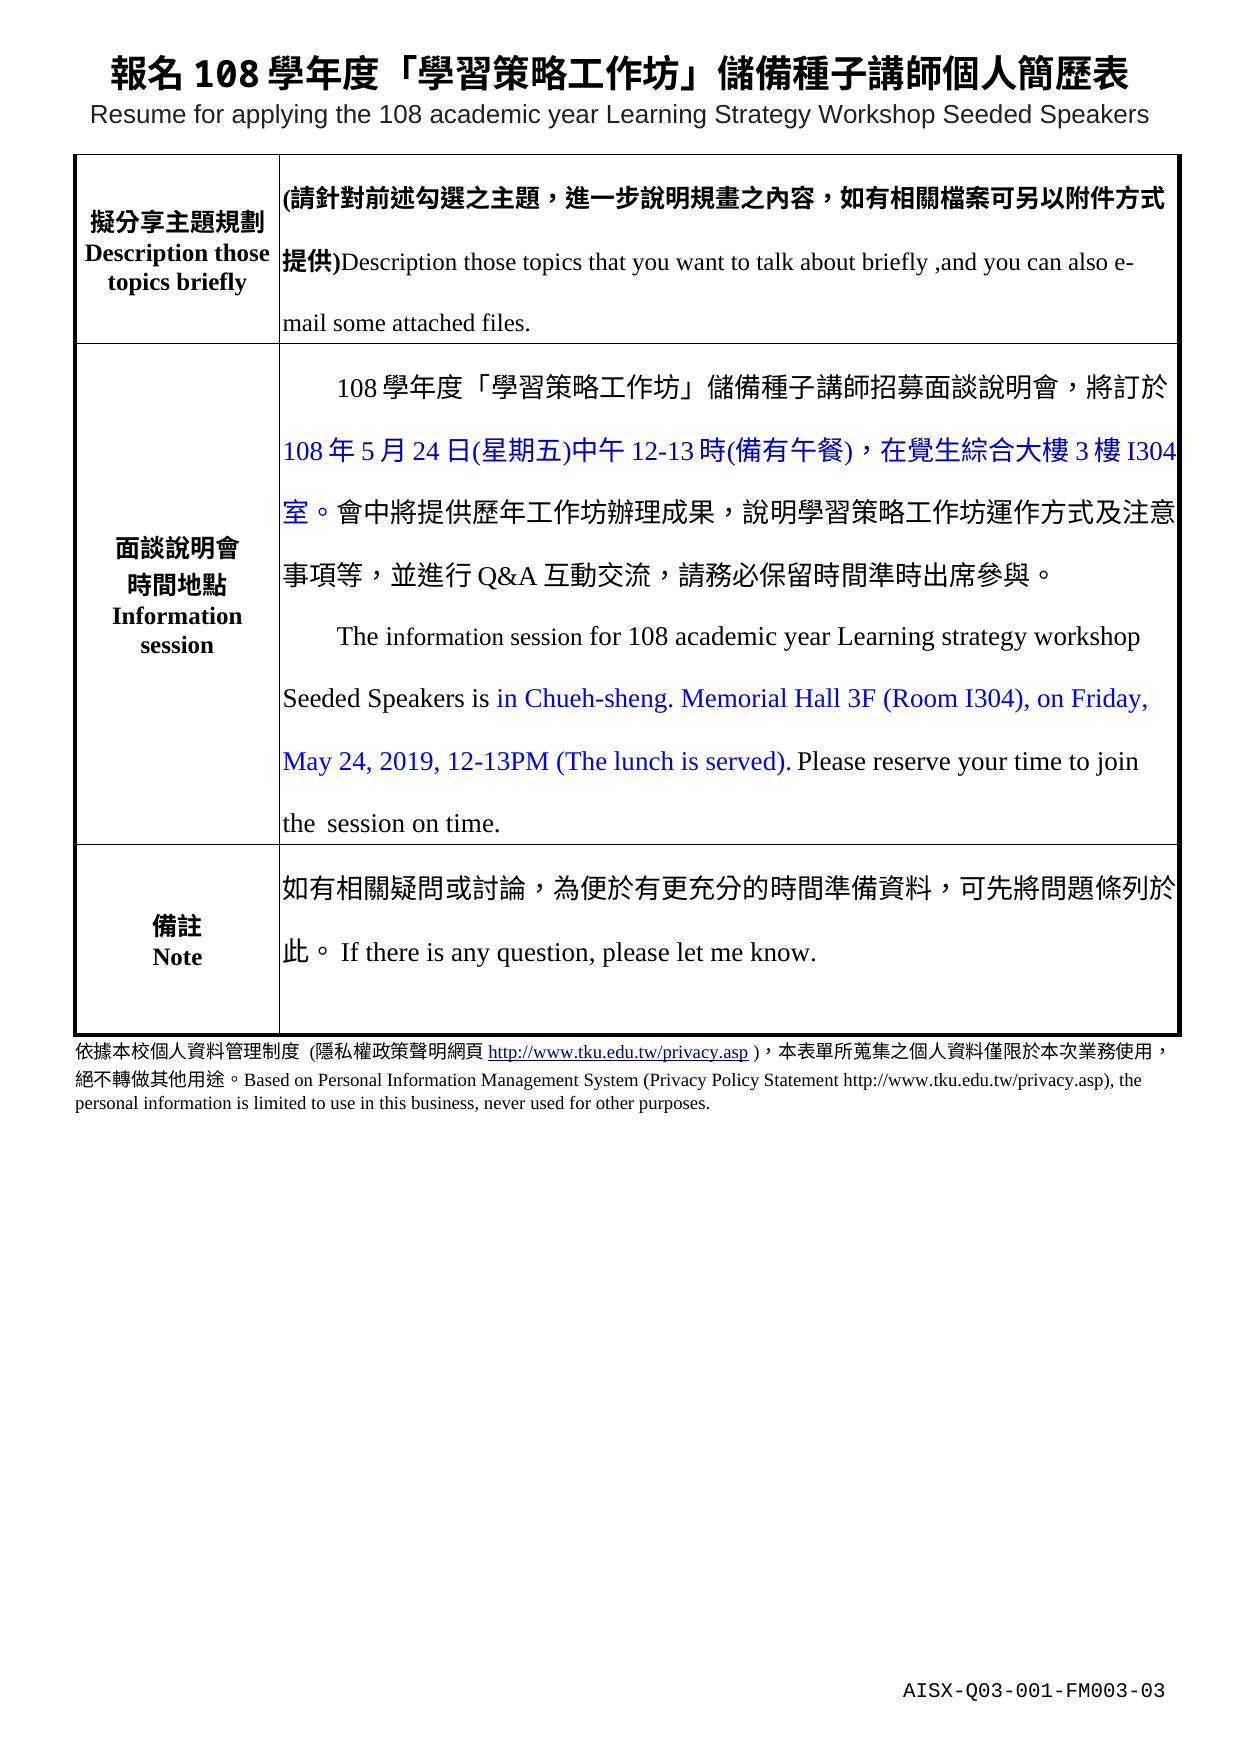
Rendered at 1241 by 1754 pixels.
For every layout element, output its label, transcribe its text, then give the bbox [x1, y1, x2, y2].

table_cell (請針對前述勾選之主題，進一步說明規畫之內容，如有相關檔案可另以附件方式提供)Description those topics that you want to talk about briefly ,and you can also e-mail some attached files. [280, 155, 1177, 343]
text 依據本校個人資料管理制度 (隱私權政策聲明網頁http://www.tku.edu.tw/privacy.asp )，本表單所蒐集之個人資料僅限於本次業務使用，絕不轉做其他用途。Based on Personal Information Management System (Privacy Policy Statement http://www.tku.edu.tw/privacy.asp), the personal information is limited to use in this business, never used for other purposes. [75, 1037, 1165, 1113]
table_cell 擬分享主題規劃 Description those topics briefly [77, 155, 279, 343]
table_cell 面談說明會 時間地點 Information session [77, 344, 279, 844]
table_cell 如有相關疑問或討論，為便於有更充分的時間準備資料，可先將問題條列於此。 If there is any question, please let me know. [280, 845, 1177, 1032]
table_cell 108學年度「學習策略工作坊」儲備種子講師招募面談說明會，將訂於 108年5月24日(星期五)中午12-13時(備有午餐)，在覺生綜合大樓3樓I304室。會中將提供歷年工作坊辦理成果，說明學習策略工作坊運作方式及注意事項等，並進行Q&A互動交流，請務必保留時間準時出席參與。 The information session for 108 academic year Learning strategy workshop Seeded Speakers is in Chueh-sheng. Memorial Hall 3F (Room I304), on Friday, May 24, 2019, 12-13PM (The lunch is served). Please reserve your time to join the session on time. [280, 344, 1177, 844]
table_cell 備註 Note [77, 845, 279, 1032]
